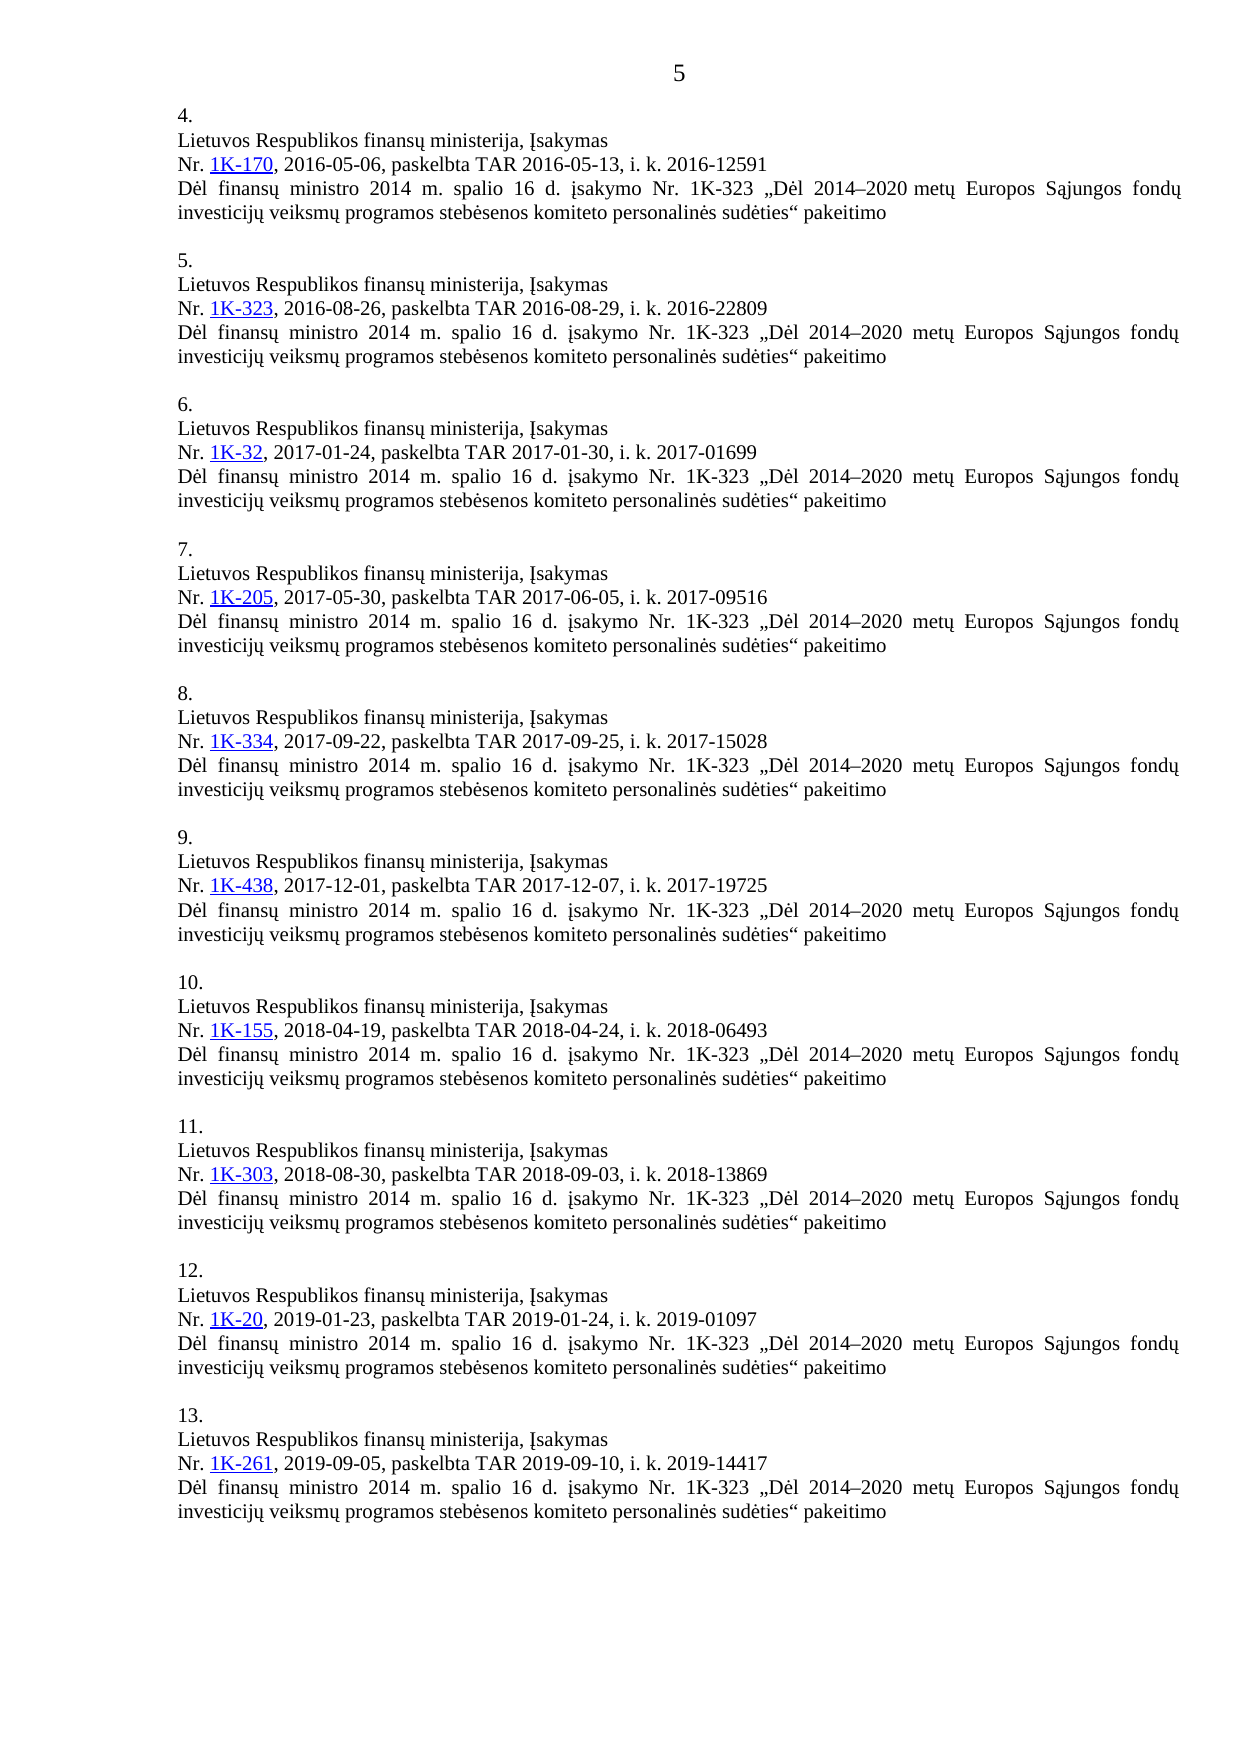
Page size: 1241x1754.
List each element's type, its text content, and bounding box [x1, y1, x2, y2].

text Dėl finansų ministro 2014 m. spalio 16 d. įsakymo Nr. 1K-323 „Dėl 2014–2020 metų Europos Sąjungos fondų investicijų veiksmų programos stebėsenos komiteto personalinės sudėties“ pakeitimo [177, 176, 1181, 224]
text Nr. 1K-170, 2016-05-06, paskelbta TAR 2016-05-13, i. k. 2016-12591 [177, 152, 1181, 176]
text Lietuvos Respublikos finansų ministerija, Įsakymas [177, 1427, 1181, 1451]
text Nr. 1K-205, 2017-05-30, paskelbta TAR 2017-06-05, i. k. 2017-09516 [177, 585, 1181, 609]
text Nr. 1K-155, 2018-04-19, paskelbta TAR 2018-04-24, i. k. 2018-06493 [177, 1018, 1181, 1042]
text 12. [177, 1258, 1181, 1282]
text Nr. 1K-303, 2018-08-30, paskelbta TAR 2018-09-03, i. k. 2018-13869 [177, 1162, 1181, 1186]
text Nr. 1K-20, 2019-01-23, paskelbta TAR 2019-01-24, i. k. 2019-01097 [177, 1307, 1181, 1331]
text 7. [177, 537, 1181, 561]
text Dėl finansų ministro 2014 m. spalio 16 d. įsakymo Nr. 1K-323 „Dėl 2014–2020 metų Europos Sąjungos fondų investicijų veiksmų programos stebėsenos komiteto personalinės sudėties“ pakeitimo [177, 464, 1181, 512]
text Lietuvos Respublikos finansų ministerija, Įsakymas [177, 272, 1181, 296]
text 13. [177, 1403, 1181, 1427]
text Lietuvos Respublikos finansų ministerija, Įsakymas [177, 416, 1181, 440]
text Nr. 1K-438, 2017-12-01, paskelbta TAR 2017-12-07, i. k. 2017-19725 [177, 873, 1181, 897]
text Dėl finansų ministro 2014 m. spalio 16 d. įsakymo Nr. 1K-323 „Dėl 2014–2020 metų Europos Sąjungos fondų investicijų veiksmų programos stebėsenos komiteto personalinės sudėties“ pakeitimo [177, 1331, 1181, 1379]
text Nr. 1K-334, 2017-09-22, paskelbta TAR 2017-09-25, i. k. 2017-15028 [177, 729, 1181, 753]
text Nr. 1K-261, 2019-09-05, paskelbta TAR 2019-09-10, i. k. 2019-14417 [177, 1451, 1181, 1475]
text Lietuvos Respublikos finansų ministerija, Įsakymas [177, 705, 1181, 729]
text 9. [177, 825, 1181, 849]
text Dėl finansų ministro 2014 m. spalio 16 d. įsakymo Nr. 1K-323 „Dėl 2014–2020 metų Europos Sąjungos fondų investicijų veiksmų programos stebėsenos komiteto personalinės sudėties“ pakeitimo [177, 320, 1181, 368]
text Dėl finansų ministro 2014 m. spalio 16 d. įsakymo Nr. 1K-323 „Dėl 2014–2020 metų Europos Sąjungos fondų investicijų veiksmų programos stebėsenos komiteto personalinės sudėties“ pakeitimo [177, 897, 1181, 946]
text Lietuvos Respublikos finansų ministerija, Įsakymas [177, 849, 1181, 873]
text 11. [177, 1114, 1181, 1138]
text Dėl finansų ministro 2014 m. spalio 16 d. įsakymo Nr. 1K-323 „Dėl 2014–2020 metų Europos Sąjungos fondų investicijų veiksmų programos stebėsenos komiteto personalinės sudėties“ pakeitimo [177, 1475, 1181, 1523]
text Lietuvos Respublikos finansų ministerija, Įsakymas [177, 994, 1181, 1018]
text 10. [177, 970, 1181, 994]
text Lietuvos Respublikos finansų ministerija, Įsakymas [177, 1282, 1181, 1307]
text Lietuvos Respublikos finansų ministerija, Įsakymas [177, 127, 1181, 152]
text 8. [177, 681, 1181, 705]
text 4. [177, 103, 1181, 127]
text Dėl finansų ministro 2014 m. spalio 16 d. įsakymo Nr. 1K-323 „Dėl 2014–2020 metų Europos Sąjungos fondų investicijų veiksmų programos stebėsenos komiteto personalinės sudėties“ pakeitimo [177, 1186, 1181, 1234]
text Nr. 1K-323, 2016-08-26, paskelbta TAR 2016-08-29, i. k. 2016-22809 [177, 296, 1181, 320]
text Nr. 1K-32, 2017-01-24, paskelbta TAR 2017-01-30, i. k. 2017-01699 [177, 440, 1181, 464]
text Lietuvos Respublikos finansų ministerija, Įsakymas [177, 561, 1181, 585]
text Dėl finansų ministro 2014 m. spalio 16 d. įsakymo Nr. 1K-323 „Dėl 2014–2020 metų Europos Sąjungos fondų investicijų veiksmų programos stebėsenos komiteto personalinės sudėties“ pakeitimo [177, 609, 1181, 657]
text 6. [177, 392, 1181, 416]
text Lietuvos Respublikos finansų ministerija, Įsakymas [177, 1138, 1181, 1162]
text 5. [177, 248, 1181, 272]
text Dėl finansų ministro 2014 m. spalio 16 d. įsakymo Nr. 1K-323 „Dėl 2014–2020 metų Europos Sąjungos fondų investicijų veiksmų programos stebėsenos komiteto personalinės sudėties“ pakeitimo [177, 1042, 1181, 1090]
text Dėl finansų ministro 2014 m. spalio 16 d. įsakymo Nr. 1K-323 „Dėl 2014–2020 metų Europos Sąjungos fondų investicijų veiksmų programos stebėsenos komiteto personalinės sudėties“ pakeitimo [177, 753, 1181, 801]
